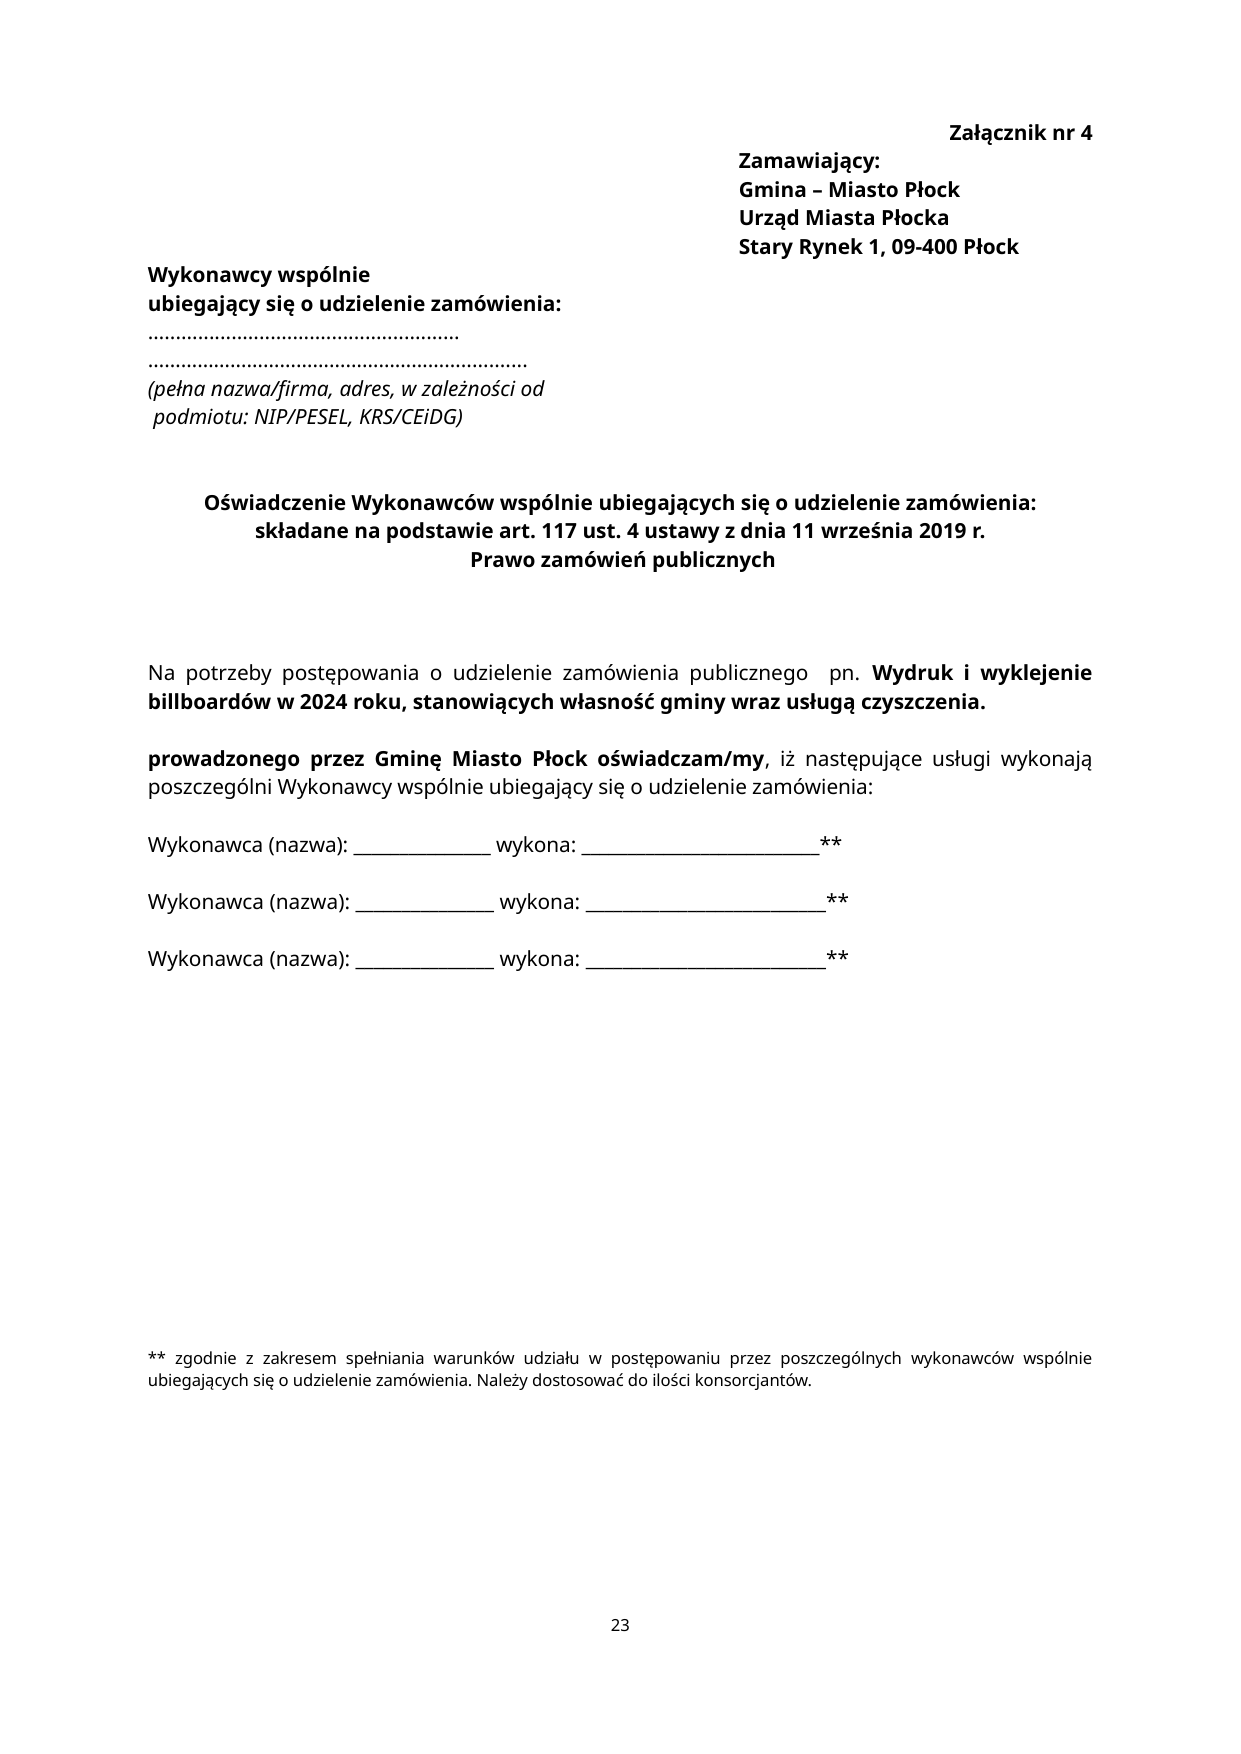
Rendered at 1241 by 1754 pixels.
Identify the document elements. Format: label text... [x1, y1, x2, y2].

text Wykonawca (nazwa): _______________ wykona: __________________________** [148, 830, 1093, 858]
text Urząd Miasta Płocka [148, 203, 1093, 232]
text ubiegający się o udzielenie zamówienia: [148, 289, 1093, 317]
text Załącznik nr 4 [148, 118, 1093, 147]
text Stary Rynek 1, 09-400 Płock [148, 232, 1093, 260]
text Wykonawcy wspólnie [148, 260, 1093, 289]
text Zamawiający: [148, 147, 1093, 175]
text podmiotu: NIP/PESEL, KRS/CEiDG) [148, 402, 1093, 431]
text …..................................................... [148, 317, 1093, 346]
text …………………………………………………............ [148, 346, 1093, 374]
text (pełna nazwa/firma, adres, w zależności od [148, 374, 1093, 402]
text prowadzonego przez Gminę Miasto Płock oświadczam/my, iż następujące usługi wykonają poszczególni Wykonawcy wspólnie ubiegający się o udzielenie zamówienia: [148, 744, 1093, 801]
text Wykonawca (nazwa): _______________ wykona: __________________________** [148, 944, 1093, 972]
text składane na podstawie art. 117 ust. 4 ustawy z dnia 11 września 2019 r. [148, 516, 1093, 545]
text Wykonawca (nazwa): _______________ wykona: __________________________** [148, 887, 1093, 915]
text ** zgodnie z zakresem spełniania warunków udziału w postępowaniu przez poszczególnych wykonawców wspólnie ubiegających się o udzielenie zamówienia. Należy dostosować do ilości konsorcjantów. [148, 1346, 1093, 1392]
text Na potrzeby postępowania o udzielenie zamówienia publicznego pn. Wydruk i wyklejenie billboardów w 2024 roku, stanowiących własność gminy wraz usługą czyszczenia. [148, 658, 1093, 715]
text Gmina – Miasto Płock [148, 175, 1093, 203]
text Prawo zamówień publicznych [148, 545, 1093, 573]
text Oświadczenie Wykonawców wspólnie ubiegających się o udzielenie zamówienia: [148, 488, 1093, 516]
